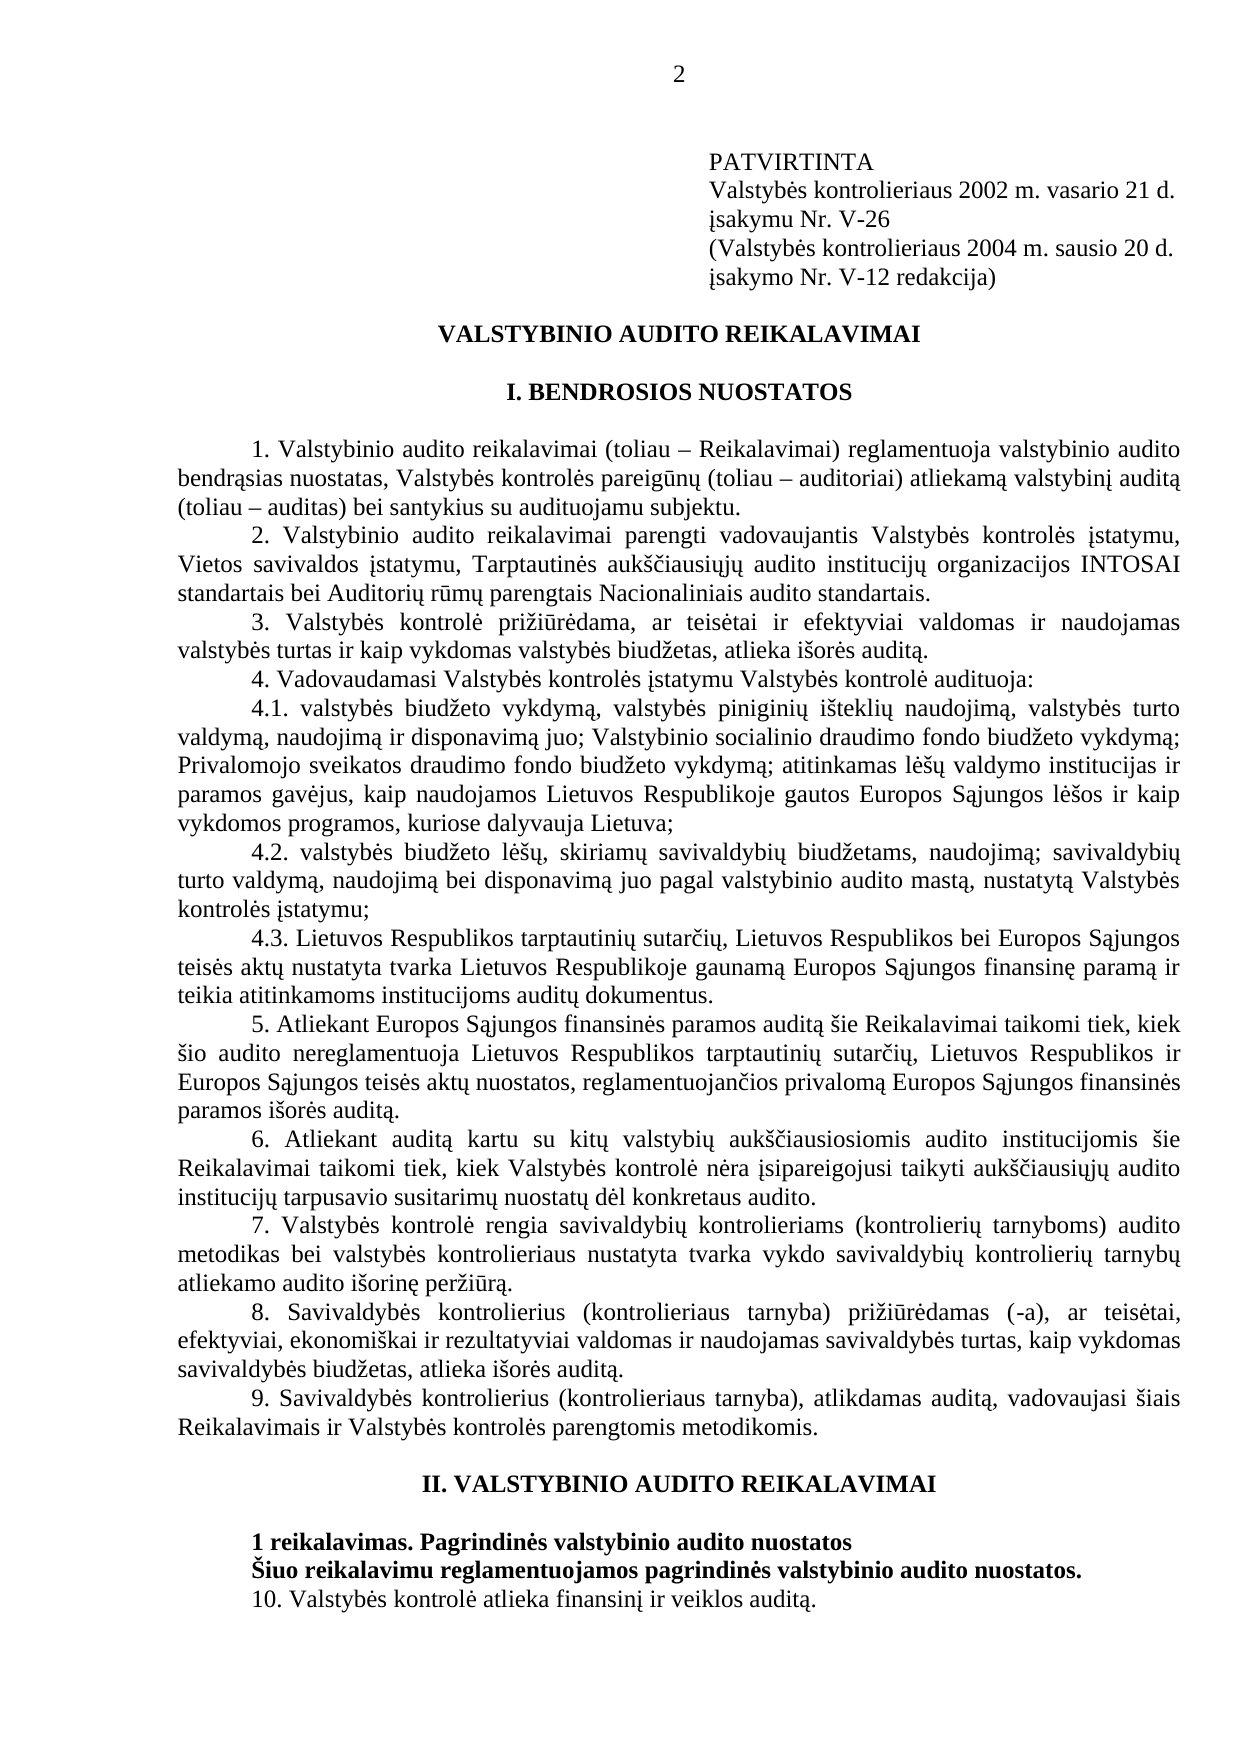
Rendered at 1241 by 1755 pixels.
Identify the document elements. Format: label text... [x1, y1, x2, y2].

text 8. Savivaldybės kontrolierius (kontrolieriaus tarnyba) prižiūrėdamas (‑a), ar teisėtai, efektyviai, ekonomiškai ir rezultatyviai valdomas ir naudojamas savivaldybės turtas, kaip vykdomas savivaldybės biudžetas, atlieka išorės auditą. [177, 1297, 1181, 1383]
text 4.1. valstybės biudžeto vykdymą, valstybės piniginių išteklių naudojimą, valstybės turto valdymą, naudojimą ir disponavimą juo; Valstybinio socialinio draudimo fondo biudžeto vykdymą; Privalomojo sveikatos draudimo fondo biudžeto vykdymą; atitinkamas lėšų valdymo institucijas ir paramos gavėjus, kaip naudojamos Lietuvos Respublikoje gautos Europos Sąjungos lėšos ir kaip vykdomos programos, kuriose dalyvauja Lietuva; [177, 693, 1181, 837]
text 1 reikalavimas. Pagrindinės valstybinio audito nuostatos [177, 1527, 1181, 1556]
text VALSTYBINIO AUDITO REIKALAVIMAI [177, 319, 1181, 348]
text 5. Atliekant Europos Sąjungos finansinės paramos auditą šie Reikalavimai taikomi tiek, kiek šio audito nereglamentuoja Lietuvos Respublikos tarptautinių sutarčių, Lietuvos Respublikos ir Europos Sąjungos teisės aktų nuostatos, reglamentuojančios privalomą Europos Sąjungos finansinės paramos išorės auditą. [177, 1009, 1181, 1124]
text 4. Vadovaudamasi Valstybės kontrolės įstatymu Valstybės kontrolė audituoja: [177, 664, 1181, 693]
text PATVIRTINTA [177, 147, 1181, 176]
text 10. Valstybės kontrolė atlieka finansinį ir veiklos auditą. [177, 1584, 1181, 1613]
text įsakymo Nr. V-12 redakcija) [177, 262, 1181, 291]
text 4.3. Lietuvos Respublikos tarptautinių sutarčių, Lietuvos Respublikos bei Europos Sąjungos teisės aktų nustatyta tvarka Lietuvos Respublikoje gaunamą Europos Sąjungos finansinę paramą ir teikia atitinkamoms institucijoms auditų dokumentus. [177, 923, 1181, 1009]
text 6. Atliekant auditą kartu su kitų valstybių aukščiausiosiomis audito institucijomis šie Reikalavimai taikomi tiek, kiek Valstybės kontrolė nėra įsipareigojusi taikyti aukščiausiųjų audito institucijų tarpusavio susitarimų nuostatų dėl konkretaus audito. [177, 1124, 1181, 1211]
text 4.2. valstybės biudžeto lėšų, skiriamų savivaldybių biudžetams, naudojimą; savivaldybių turto valdymą, naudojimą bei disponavimą juo pagal valstybinio audito mastą, nustatytą Valstybės kontrolės įstatymu; [177, 837, 1181, 923]
text I. BENDROSIOS NUOSTATOS [177, 377, 1181, 406]
text įsakymu Nr. V-26 [177, 204, 1181, 233]
text II. VALSTYBINIO AUDITO REIKALAVIMAI [177, 1469, 1181, 1498]
text 3. Valstybės kontrolė prižiūrėdama, ar teisėtai ir efektyviai valdomas ir naudojamas valstybės turtas ir kaip vykdomas valstybės biudžetas, atlieka išorės auditą. [177, 607, 1181, 664]
text 9. Savivaldybės kontrolierius (kontrolieriaus tarnyba), atlikdamas auditą, vadovaujasi šiais Reikalavimais ir Valstybės kontrolės parengtomis metodikomis. [177, 1383, 1181, 1441]
text Valstybės kontrolieriaus 2002 m. vasario 21 d. [177, 176, 1181, 204]
text Šiuo reikalavimu reglamentuojamos pagrindinės valstybinio audito nuostatos. [177, 1556, 1181, 1584]
text (Valstybės kontrolieriaus 2004 m. sausio 20 d. [177, 233, 1181, 262]
text 2. Valstybinio audito reikalavimai parengti vadovaujantis Valstybės kontrolės įstatymu, Vietos savivaldos įstatymu, Tarptautinės aukščiausiųjų audito institucijų organizacijos INTOSAI standartais bei Auditorių rūmų parengtais Nacionaliniais audito standartais. [177, 521, 1181, 607]
text 7. Valstybės kontrolė rengia savivaldybių kontrolieriams (kontrolierių tarnyboms) audito metodikas bei valstybės kontrolieriaus nustatyta tvarka vykdo savivaldybių kontrolierių tarnybų atliekamo audito išorinę peržiūrą. [177, 1211, 1181, 1297]
text 1. Valstybinio audito reikalavimai (toliau – Reikalavimai) reglamentuoja valstybinio audito bendrąsias nuostatas, Valstybės kontrolės pareigūnų (toliau – auditoriai) atliekamą valstybinį auditą (toliau – auditas) bei santykius su audituojamu subjektu. [177, 434, 1181, 521]
